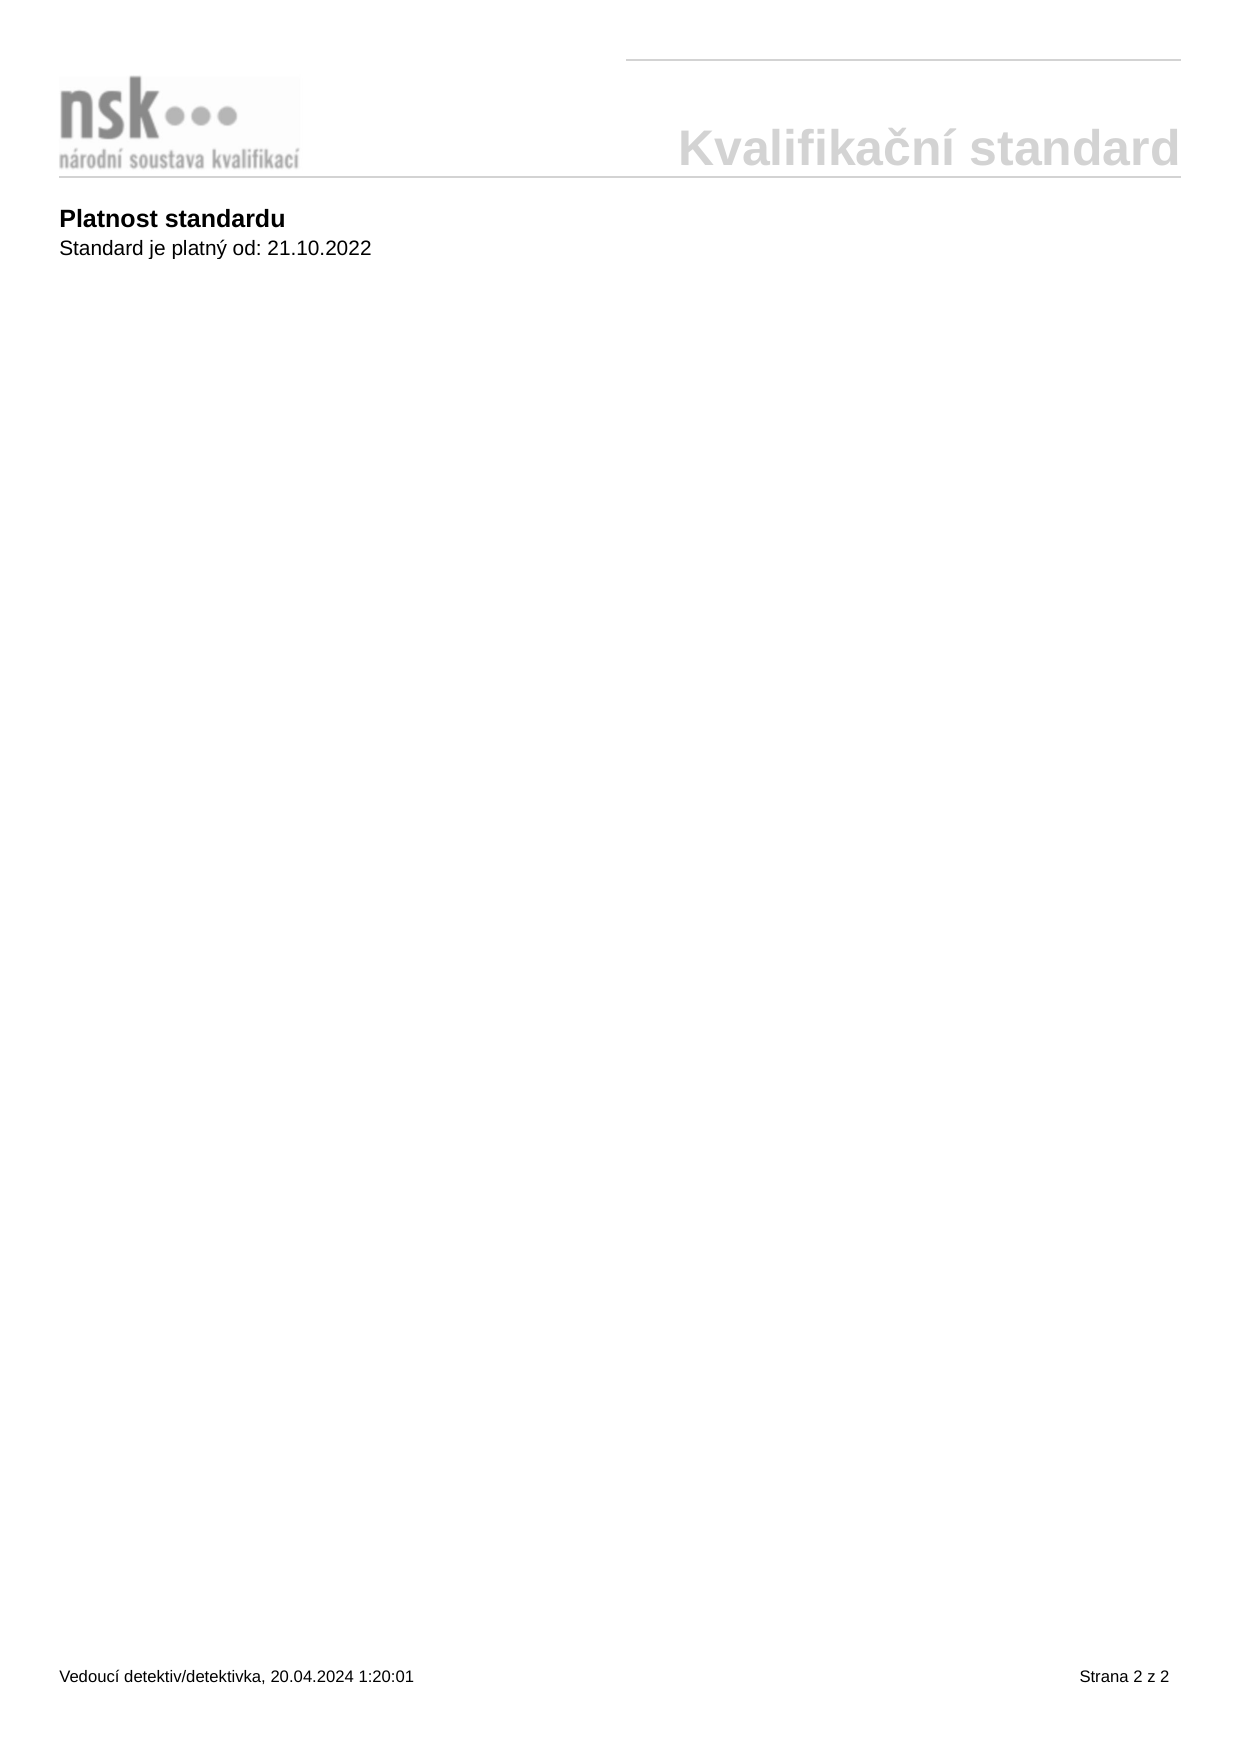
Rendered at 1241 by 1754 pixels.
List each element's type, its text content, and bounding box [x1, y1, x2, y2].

table_cell [1169, 859, 1181, 1159]
table_cell [626, 859, 862, 1159]
table_cell Standard je platný od: 21.10.2022 [59, 236, 1181, 259]
table_cell [484, 194, 620, 200]
table_cell [1169, 1658, 1181, 1694]
table_cell [484, 171, 620, 176]
table_cell [862, 859, 1093, 1159]
picture [58, 59, 621, 171]
table_cell [484, 1409, 620, 1658]
table_cell [1169, 559, 1181, 859]
table_cell [862, 1159, 1093, 1409]
table_cell [59, 1159, 483, 1409]
table_cell [862, 194, 1093, 200]
table_cell [59, 178, 1181, 194]
table_cell [484, 259, 620, 559]
table_cell [626, 194, 862, 200]
table_cell [620, 1159, 626, 1409]
table_cell [862, 1409, 1093, 1658]
table_cell [59, 859, 483, 1159]
table_cell [1169, 194, 1181, 200]
table_cell [484, 559, 620, 859]
table_cell Strana 2 z 2 [862, 1658, 1169, 1694]
table_cell [59, 171, 483, 176]
table_cell [626, 1409, 862, 1658]
table_cell [621, 59, 626, 170]
table_cell [1093, 259, 1169, 559]
table_cell [626, 259, 862, 559]
table_cell [1093, 194, 1169, 200]
table_cell Vedoucí detektiv/detektivka, 20.04.2024 1:20:01 [59, 1658, 862, 1694]
table_cell [1093, 559, 1169, 859]
table_cell [1093, 1409, 1169, 1658]
table_cell [1169, 1159, 1181, 1409]
table_cell [862, 259, 1093, 559]
table_cell [1093, 1159, 1169, 1409]
table_cell [59, 259, 483, 559]
table_cell [620, 259, 626, 559]
table_cell [626, 559, 862, 859]
table_cell [1169, 1409, 1181, 1658]
table_cell Platnost standardu [59, 200, 1181, 236]
table_cell [626, 1159, 862, 1409]
table_cell [620, 1409, 626, 1658]
table_cell [862, 559, 1093, 859]
table_cell [59, 1409, 483, 1658]
table_cell [620, 859, 626, 1159]
table_cell [484, 859, 620, 1159]
table_cell [59, 559, 483, 859]
table_cell [1169, 259, 1181, 559]
table_cell [59, 194, 483, 200]
table_cell [484, 1159, 620, 1409]
table_cell [620, 559, 626, 859]
table_cell Kvalifikační standard [626, 61, 1181, 176]
table_cell [1093, 859, 1169, 1159]
